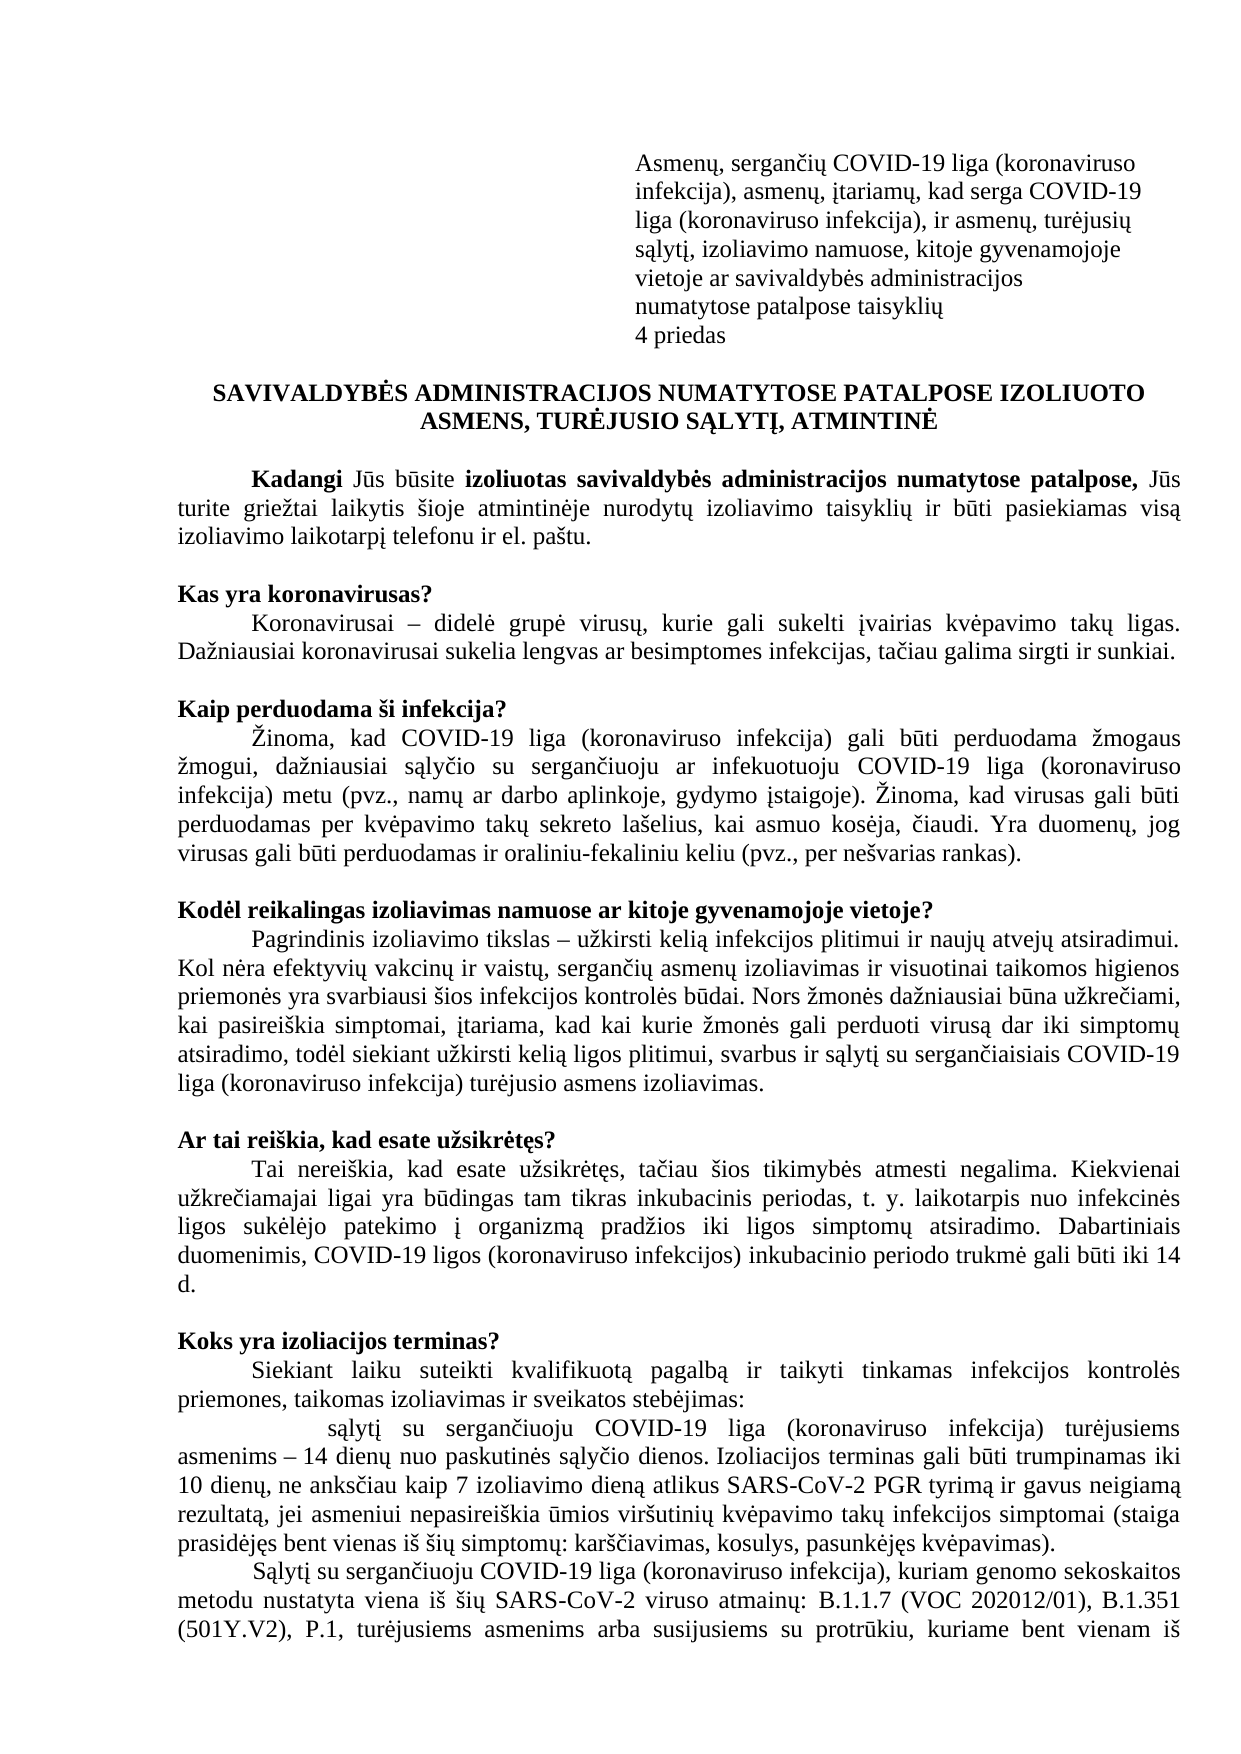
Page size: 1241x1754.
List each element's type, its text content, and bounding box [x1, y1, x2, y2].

text Siekiant laiku suteikti kvalifikuotą pagalbą ir taikyti tinkamas infekcijos kontrolės priemones, taikomas izoliavimas ir sveikatos stebėjimas: [177, 1355, 1181, 1413]
text Tai nereiškia, kad esate užsikrėtęs, tačiau šios tikimybės atmesti negalima. Kiekvienai užkrečiamajai ligai yra būdingas tam tikras inkubacinis periodas, t. y. laikotarpis nuo infekcinės ligos sukėlėjo patekimo į organizmą pradžios iki ligos simptomų atsiradimo. Dabartiniais duomenimis, COVID-19 ligos (koronaviruso infekcijos) inkubacinio periodo trukmė gali būti iki 14 d. [177, 1154, 1181, 1298]
text Asmenų, sergančių COVID-19 liga (koronaviruso [635, 148, 1181, 176]
text Pagrindinis izoliavimo tikslas – užkirsti kelią infekcijos plitimui ir naujų atvejų atsiradimui. Kol nėra efektyvių vakcinų ir vaistų, sergančių asmenų izoliavimas ir visuotinai taikomos higienos priemonės yra svarbiausi šios infekcijos kontrolės būdai. Nors žmonės dažniausiai būna užkrečiami, kai pasireiškia simptomai, įtariama, kad kai kurie žmonės gali perduoti virusą dar iki simptomų atsiradimo, todėl siekiant užkirsti kelią ligos plitimui, svarbus ir sąlytį su sergančiaisiais COVID-19 liga (koronaviruso infekcija) turėjusio asmens izoliavimas. [177, 924, 1181, 1096]
text Kas yra koronavirusas? [177, 579, 1181, 608]
text liga (koronaviruso infekcija), ir asmenų, turėjusių [635, 205, 1181, 234]
text Kadangi Jūs būsite izoliuotas savivaldybės administracijos numatytose patalpose, Jūs turite griežtai laikytis šioje atmintinėje nurodytų izoliavimo taisyklių ir būti pasiekiamas visą izoliavimo laikotarpį telefonu ir el. paštu. [177, 464, 1181, 550]
text Koks yra izoliacijos terminas? [177, 1326, 1181, 1355]
text sąlytį, izoliavimo namuose, kitoje gyvenamojoje [635, 234, 1181, 263]
text numatytose patalpose taisyklių [635, 291, 1181, 320]
text Sąlytį su sergančiuoju COVID-19 liga (koronaviruso infekcija), kuriam genomo sekoskaitos metodu nustatyta viena iš šių SARS-CoV-2 viruso atmainų: B.1.1.7 (VOC 202012/01), B.1.351 (501Y.V2), P.1, turėjusiems asmenims arba susijusiems su protrūkiu, kuriame bent vienam iš [177, 1556, 1181, 1643]
text Kaip perduodama ši infekcija? [177, 694, 1181, 723]
text Žinoma, kad COVID-19 liga (koronaviruso infekcija) gali būti perduodama žmogaus žmogui, dažniausiai sąlyčio su sergančiuoju ar infekuotuoju COVID-19 liga (koronaviruso infekcija) metu (pvz., namų ar darbo aplinkoje, gydymo įstaigoje). Žinoma, kad virusas gali būti perduodamas per kvėpavimo takų sekreto lašelius, kai asmuo kosėja, čiaudi. Yra duomenų, jog virusas gali būti perduodamas ir oraliniu-fekaliniu keliu (pvz., per nešvarias rankas). [177, 723, 1181, 866]
text Koronavirusai – didelė grupė virusų, kurie gali sukelti įvairias kvėpavimo takų ligas. Dažniausiai koronavirusai sukelia lengvas ar besimptomes infekcijas, tačiau galima sirgti ir sunkiai. [177, 608, 1181, 665]
text infekcija), asmenų, įtariamų, kad serga COVID-19 [635, 176, 1181, 205]
text 4 priedas [635, 320, 1181, 349]
text vietoje ar savivaldybės administracijos [635, 263, 1181, 291]
text Kodėl reikalingas izoliavimas namuose ar kitoje gyvenamojoje vietoje? [177, 895, 1181, 924]
text  sąlytį su sergančiuoju COVID-19 liga (koronaviruso infekcija) turėjusiems asmenims – 14 dienų nuo paskutinės sąlyčio dienos. Izoliacijos terminas gali būti trumpinamas iki 10 dienų, ne anksčiau kaip 7 izoliavimo dieną atlikus SARS-CoV-2 PGR tyrimą ir gavus neigiamą rezultatą, jei asmeniui nepasireiškia ūmios viršutinių kvėpavimo takų infekcijos simptomai (staiga prasidėjęs bent vienas iš šių simptomų: karščiavimas, kosulys, pasunkėjęs kvėpavimas). [177, 1413, 1181, 1556]
text SAVIVALDYBĖS ADMINISTRACIJOS NUMATYTOSE PATALPOSE IZOLIUOTO ASMENS, TURĖJUSIO SĄLYTĮ, ATMINTINĖ [177, 378, 1181, 435]
text Ar tai reiškia, kad esate užsikrėtęs? [177, 1125, 1181, 1154]
